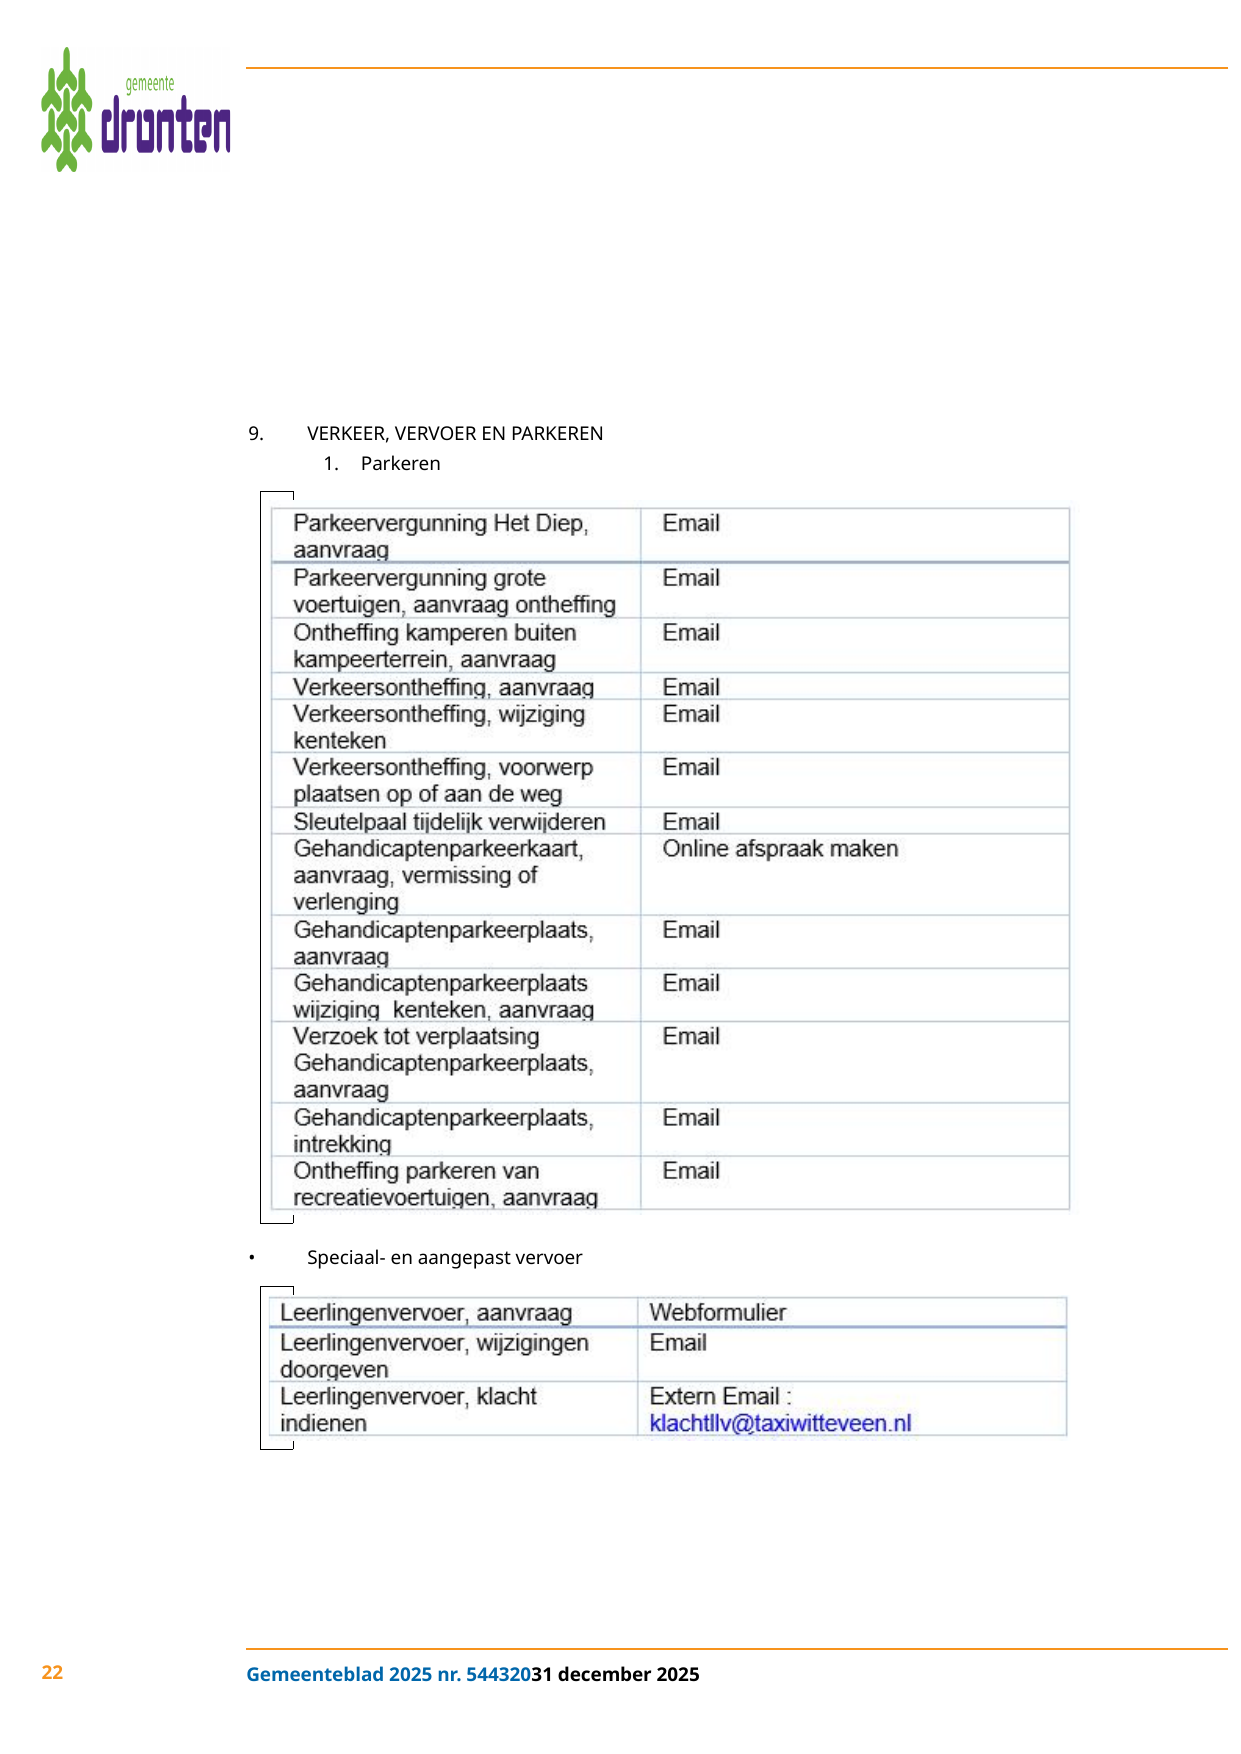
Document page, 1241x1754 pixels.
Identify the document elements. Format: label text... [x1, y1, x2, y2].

list VERKEER, VERVOER EN PARKEREN [248, 420, 1152, 446]
picture [268, 1295, 1074, 1441]
picture [41, 47, 231, 172]
list Speciaal- en aangepast vervoer [248, 1244, 1152, 1270]
picture [268, 500, 1080, 1215]
list Parkeren [323, 450, 1152, 476]
